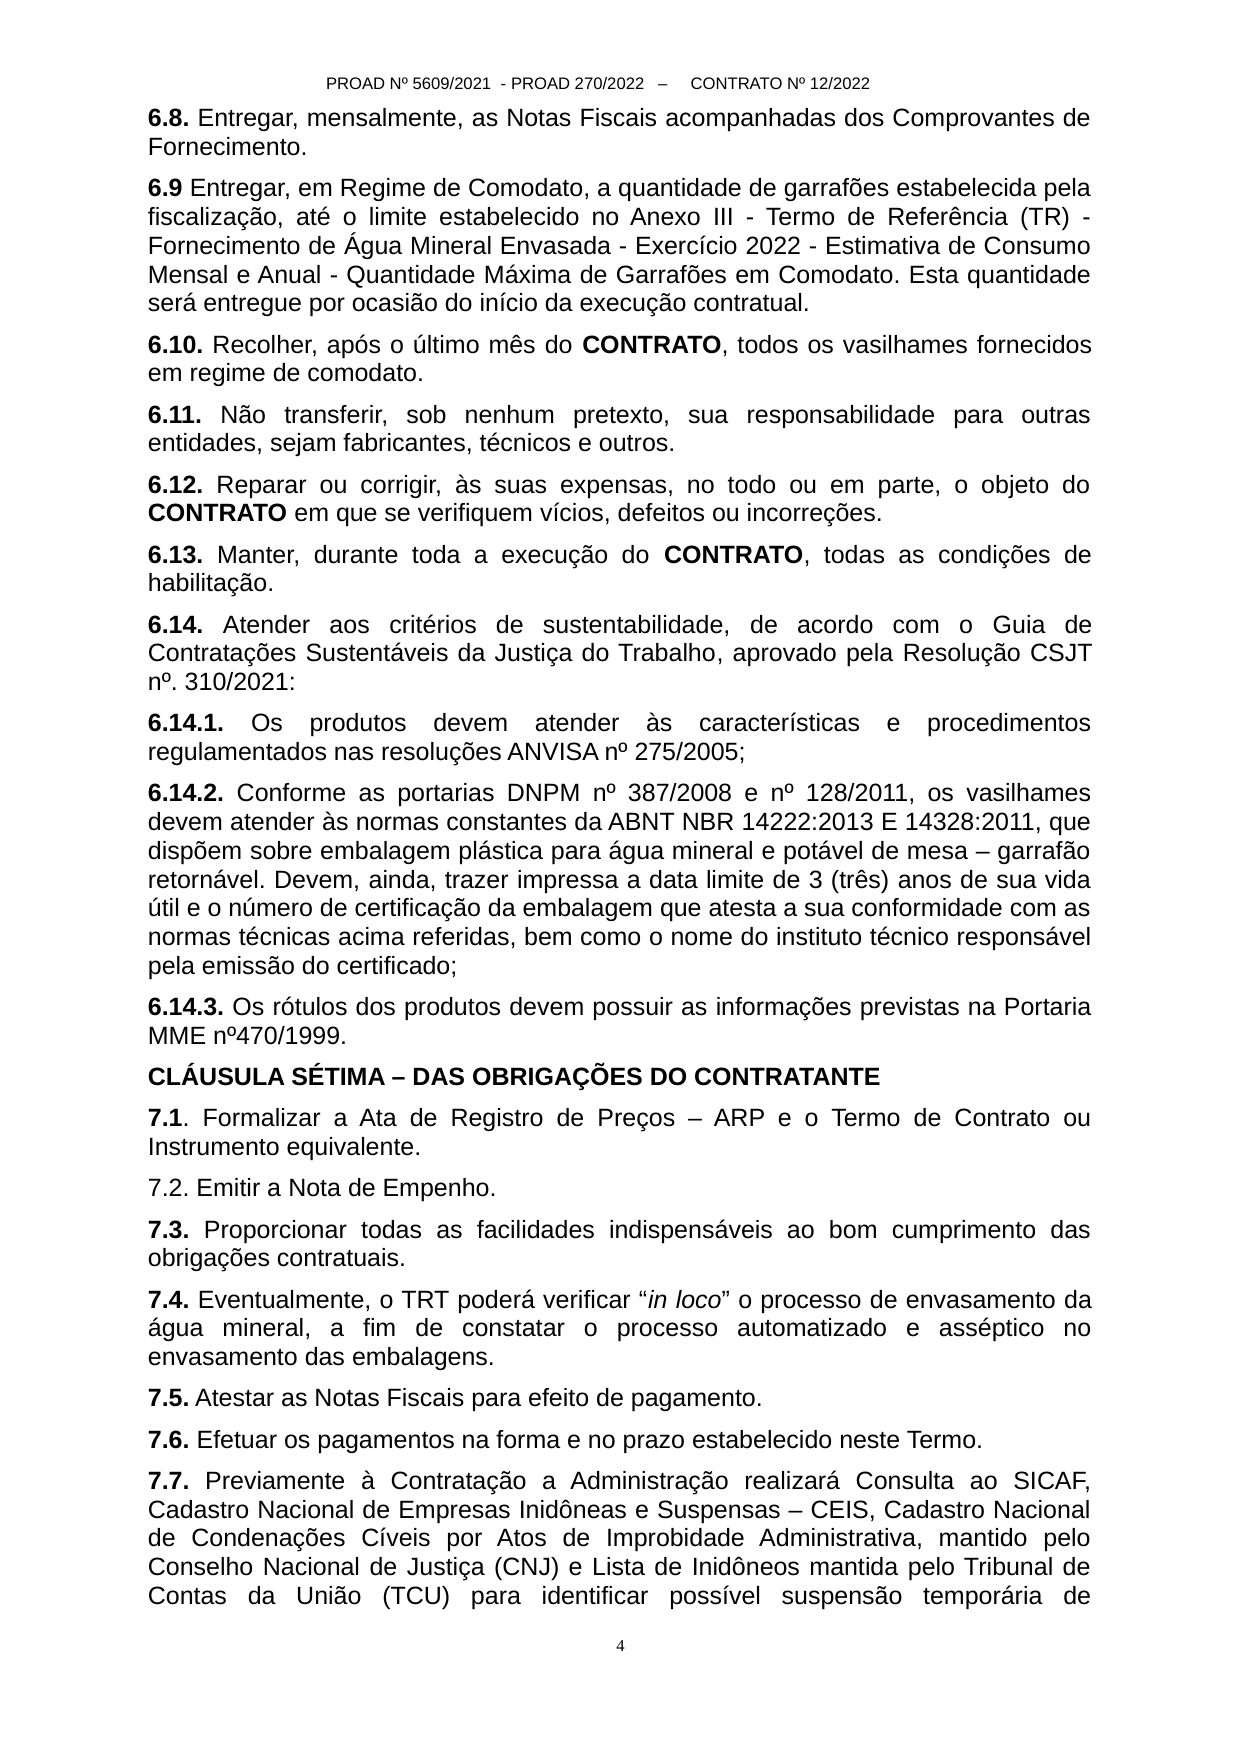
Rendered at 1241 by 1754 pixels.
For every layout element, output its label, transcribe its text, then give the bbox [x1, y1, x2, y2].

text 6.13. Manter, durante toda a execução do CONTRATO, todas as condições de habilitação. [148, 540, 1092, 597]
text 6.14.1. Os produtos devem atender às características e procedimentos regulamentados nas resoluções ANVISA nº 275/2005; [148, 708, 1092, 766]
text 7.7. Previamente à Contratação a Administração realizará Consulta ao SICAF, Cadastro Nacional de Empresas Inidôneas e Suspensas – CEIS, Cadastro Nacional de Condenações Cíveis por Atos de Improbidade Administrativa, mantido pelo Conselho Nacional de Justiça (CNJ) e Lista de Inidôneos mantida pelo Tribunal de Contas da União (TCU) para identificar possível suspensão temporária de [148, 1466, 1092, 1610]
text 6.10. Recolher, após o último mês do CONTRATO, todos os vasilhames fornecidos em regime de comodato. [148, 330, 1092, 387]
text 7.3. Proporcionar todas as facilidades indispensáveis ao bom cumprimento das obrigações contratuais. [148, 1215, 1092, 1272]
text 6.14. Atender aos critérios de sustentabilidade, de acordo com o Guia de Contratações Sustentáveis da Justiça do Trabalho, aprovado pela Resolução CSJT nº. 310/2021: [148, 610, 1092, 696]
text 6.11. Não transferir, sob nenhum pretexto, sua responsabilidade para outras entidades, sejam fabricantes, técnicos e outros. [148, 400, 1092, 457]
text 6.8. Entregar, mensalmente, as Notas Fiscais acompanhadas dos Comprovantes de Fornecimento. [148, 103, 1092, 161]
text 7.4. Eventualmente, o TRT poderá verificar “in loco” o processo de envasamento da água mineral, a fim de constatar o processo automatizado e asséptico no envasamento das embalagens. [148, 1285, 1092, 1371]
text 7.1. Formalizar a Ata de Registro de Preços – ARP e o Termo de Contrato ou Instrumento equivalente. [148, 1103, 1092, 1161]
text 6.12. Reparar ou corrigir, às suas expensas, no todo ou em parte, o objeto do CONTRATO em que se verifiquem vícios, defeitos ou incorreções. [148, 470, 1092, 527]
text 6.14.2. Conforme as portarias DNPM nº 387/2008 e nº 128/2011, os vasilhames devem atender às normas constantes da ABNT NBR 14222:2013 E 14328:2011, que dispõem sobre embalagem plástica para água mineral e potável de mesa – garrafão retornável. Devem, ainda, trazer impressa a data limite de 3 (três) anos de sua vida útil e o número de certificação da embalagem que atesta a sua conformidade com as normas técnicas acima referidas, bem como o nome do instituto técnico responsável pela emissão do certificado; [148, 778, 1092, 980]
text 7.2. Emitir a Nota de Empenho. [148, 1173, 1092, 1202]
text 6.14.3. Os rótulos dos produtos devem possuir as informações previstas na Portaria MME nº470/1999. [148, 992, 1092, 1050]
text 7.5. Atestar as Notas Fiscais para efeito de pagamento. [148, 1383, 1092, 1412]
text 7.6. Efetuar os pagamentos na forma e no prazo estabelecido neste Termo. [148, 1425, 1092, 1453]
text CLÁUSULA SÉTIMA – DAS OBRIGAÇÕES DO CONTRATANTE [148, 1062, 1092, 1091]
text 6.9 Entregar, em Regime de Comodato, a quantidade de garrafões estabelecida pela fiscalização, até o limite estabelecido no Anexo III - Termo de Referência (TR) - Fornecimento de Água Mineral Envasada - Exercício 2022 - Estimativa de Consumo Mensal e Anual - Quantidade Máxima de Garrafões em Comodato. Esta quantidade será entregue por ocasião do início da execução contratual. [148, 173, 1092, 317]
